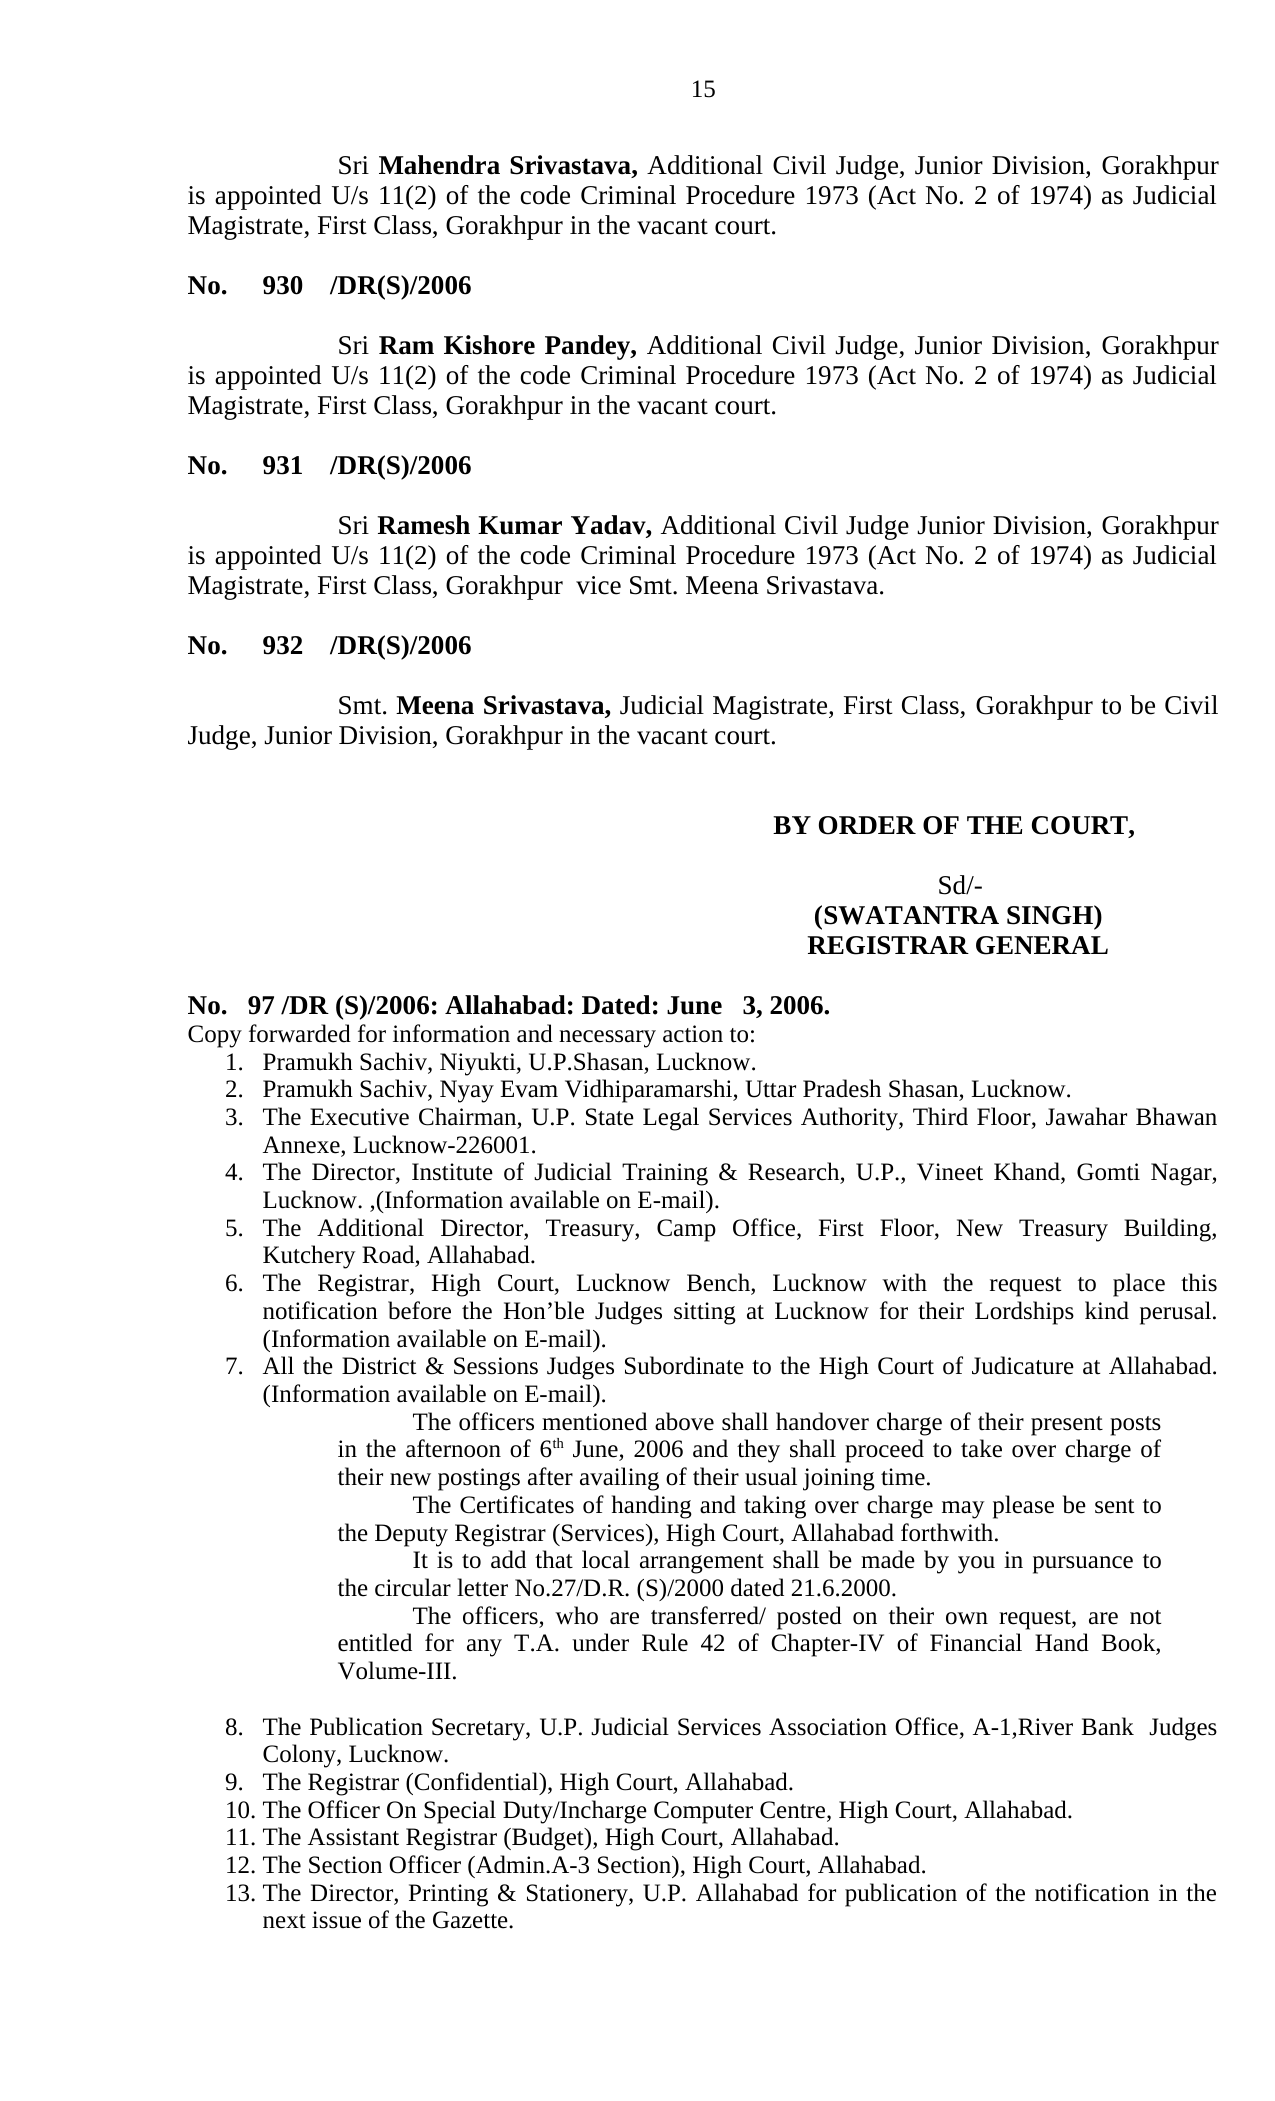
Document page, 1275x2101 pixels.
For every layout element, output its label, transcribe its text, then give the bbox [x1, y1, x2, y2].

list Pramukh Sachiv, Niyukti, U.P.Shasan, Lucknow. [225, 1048, 1219, 1075]
table_header No. [176, 270, 244, 300]
table_header No. [176, 630, 244, 660]
text Sri Mahendra Srivastava, Additional Civil Judge, Junior Division, Gorakhpur is appointed U/s 11(2) of the code Criminal Procedure 1973 (Act No. 2 of 1974) as Judicial Magistrate, First Class, Gorakhpur in the vacant court. [187, 150, 1219, 240]
list The Registrar (Confidential), High Court, Allahabad. [225, 1768, 1219, 1796]
table_header /DR(S)/2006 [319, 450, 483, 480]
text It is to add that local arrangement shall be made by you in pursuance to the circular letter No.27/D.R. (S)/2000 dated 21.6.2000. [337, 1546, 1162, 1602]
table_header No. [176, 450, 244, 480]
text The officers mentioned above shall handover charge of their present posts in the afternoon of 6th June, 2006 and they shall proceed to take over charge of their new postings after availing of their usual joining time. [337, 1408, 1162, 1491]
table_header [244, 270, 319, 300]
table_header [244, 450, 319, 480]
text The officers, who are transferred/ posted on their own request, are not entitled for any T.A. under Rule 42 of Chapter-IV of Financial Hand Book, Volume-III. [300, 1602, 1162, 1685]
text BY ORDER OF THE COURT, [562, 810, 1219, 840]
list The Director, Institute of Judicial Training & Research, U.P., Vineet Khand, Gomti Nagar, Lucknow. ,(Information available on E-mail). [225, 1158, 1219, 1214]
list The Executive Chairman, U.P. State Legal Services Authority, Third Floor, Jawahar Bhawan Annexe, Lucknow-226001. [225, 1103, 1219, 1158]
text Smt. Meena Srivastava, Judicial Magistrate, First Class, Gorakhpur to be Civil Judge, Junior Division, Gorakhpur in the vacant court. [187, 690, 1219, 750]
text Sri Ramesh Kumar Yadav, Additional Civil Judge Junior Division, Gorakhpur is appointed U/s 11(2) of the code Criminal Procedure 1973 (Act No. 2 of 1974) as Judicial Magistrate, First Class, Gorakhpur vice Smt. Meena Srivastava. [187, 510, 1219, 600]
text Sri Ram Kishore Pandey, Additional Civil Judge, Junior Division, Gorakhpur is appointed U/s 11(2) of the code Criminal Procedure 1973 (Act No. 2 of 1974) as Judicial Magistrate, First Class, Gorakhpur in the vacant court. [187, 330, 1219, 420]
list All the District & Sessions Judges Subordinate to the High Court of Judicature at Allahabad. (Information available on E-mail). [225, 1352, 1219, 1408]
table_header /DR(S)/2006 [319, 630, 483, 660]
text No. 97 /DR (S)/2006: Allahabad: Dated: June 3, 2006. [187, 990, 1219, 1020]
text (SWATANTRA SINGH) [187, 900, 1221, 930]
text The Certificates of handing and taking over charge may please be sent to the Deputy Registrar (Services), High Court, Allahabad forthwith. [337, 1491, 1162, 1546]
list The Assistant Registrar (Budget), High Court, Allahabad. [225, 1823, 1219, 1851]
list The Registrar, High Court, Lucknow Bench, Lucknow with the request to place this notification before the Hon’ble Judges sitting at Lucknow for their Lordships kind perusal. (Information available on E-mail). [225, 1269, 1219, 1352]
list The Section Officer (Admin.A-3 Section), High Court, Allahabad. [225, 1851, 1219, 1879]
list The Publication Secretary, U.P. Judicial Services Association Office, A-1,River Bank Judges Colony, Lucknow. [225, 1713, 1219, 1768]
list The Officer On Special Duty/Incharge Computer Centre, High Court, Allahabad. [225, 1796, 1219, 1823]
text Copy forwarded for information and necessary action to: [187, 1020, 1219, 1048]
list Pramukh Sachiv, Nyay Evam Vidhiparamarshi, Uttar Pradesh Shasan, Lucknow. [225, 1075, 1219, 1103]
text Sd/- [712, 870, 1219, 900]
table_header [244, 630, 319, 660]
list The Additional Director, Treasury, Camp Office, First Floor, New Treasury Building, Kutchery Road, Allahabad. [225, 1214, 1219, 1269]
table_header /DR(S)/2006 [319, 270, 483, 300]
list The Director, Printing & Stationery, U.P. Allahabad for publication of the notification in the next issue of the Gazette. [225, 1879, 1219, 1934]
text REGISTRAR GENERAL [637, 930, 1219, 960]
